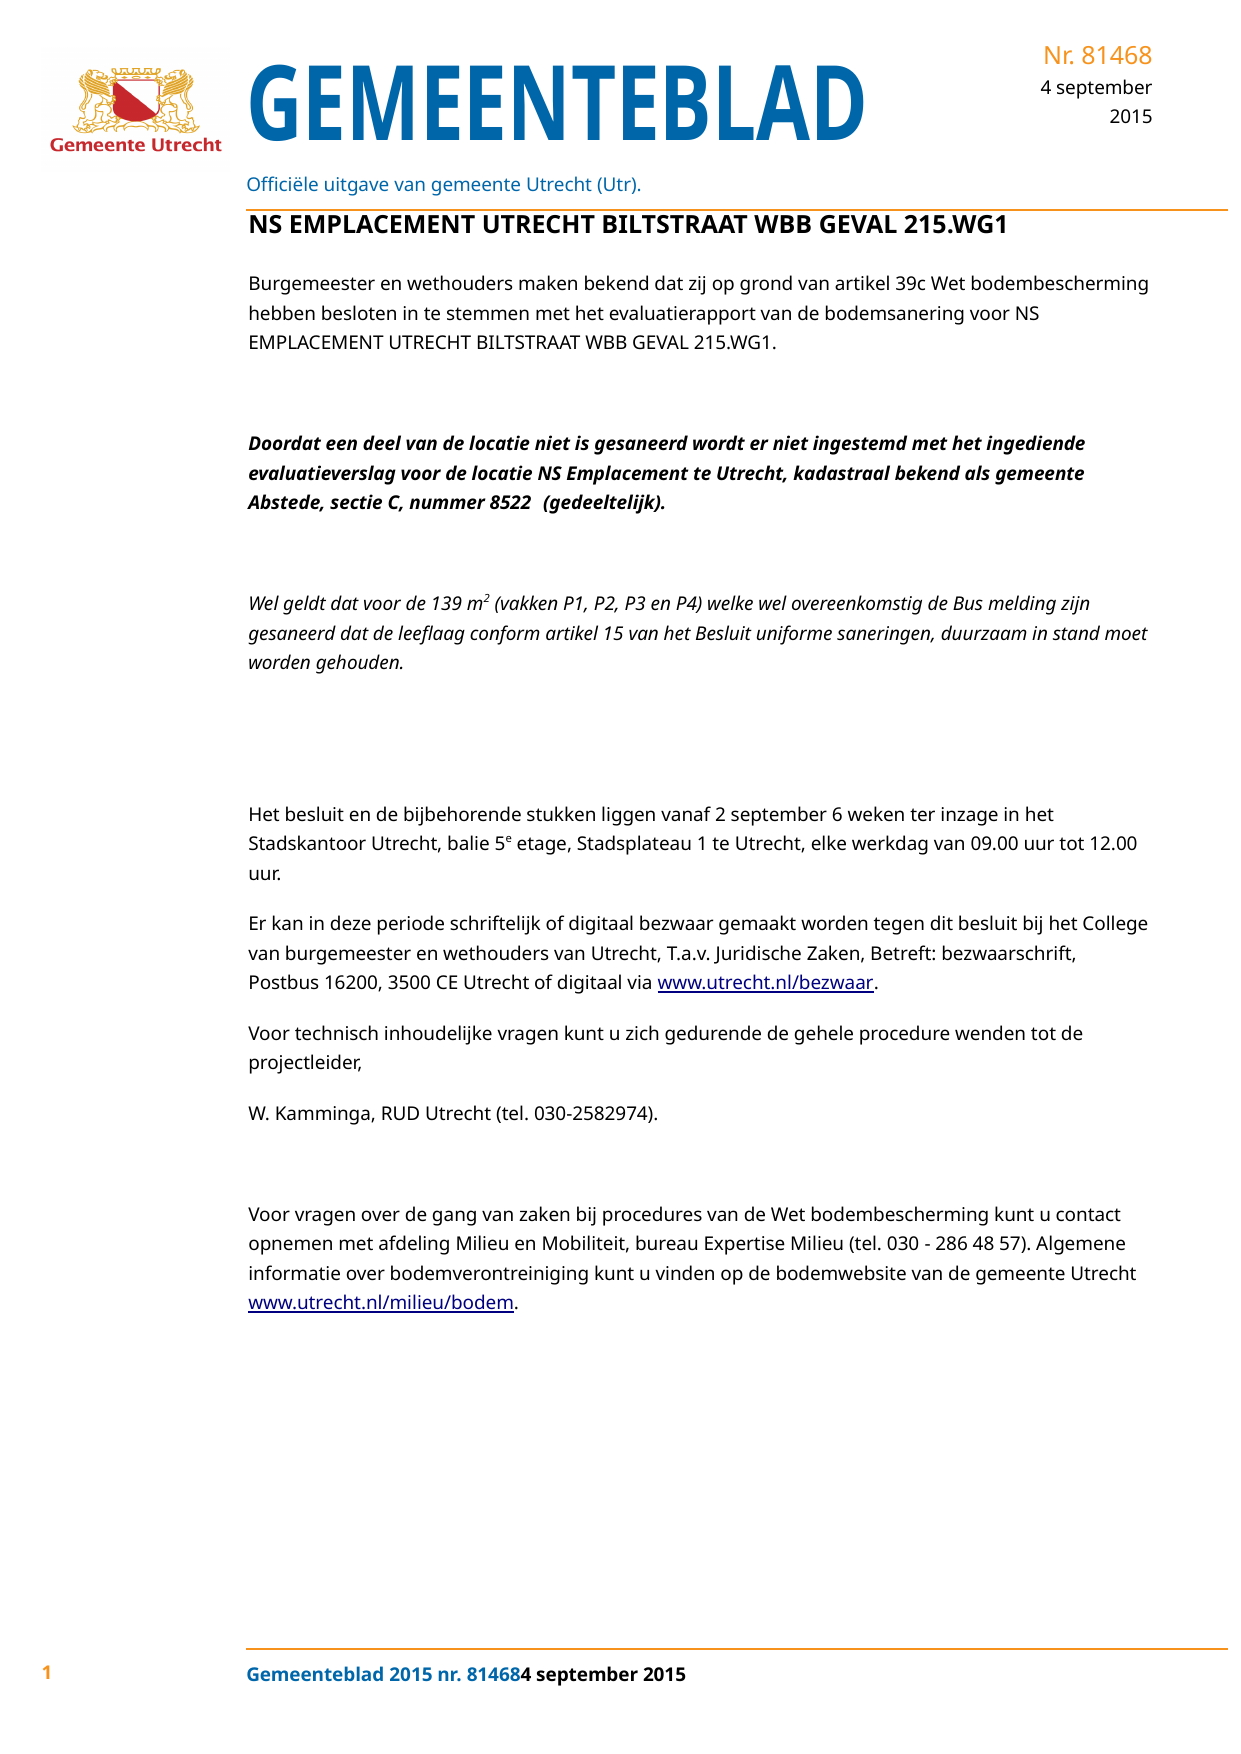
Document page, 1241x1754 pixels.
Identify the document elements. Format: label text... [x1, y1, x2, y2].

text Voor vragen over de gang van zaken bij procedures van de Wet bodembescherming kunt u contact opnemen met afdeling Milieu en Mobiliteit, bureau Expertise Milieu (tel. 030 ‑ 286 48 57). Algemene informatie over bodemverontreiniging kunt u vinden op de bodemwebsite van de gemeente Utrecht www.utrecht.nl/milieu/bodem. [248, 1201, 1152, 1315]
text Voor technisch inhoudelijke vragen kunt u zich gedurende de gehele procedure wenden tot de projectleider, [248, 1020, 1152, 1075]
text Doordat een deel van de locatie niet is gesaneerd wordt er niet ingestemd met het ingediende evaluatieverslag voor de locatie NS Emplacement te Utrecht, kadastraal bekend als gemeente Abstede, sectie C, nummer 8522 (gedeeltelijk). [248, 430, 1152, 515]
text Het besluit en de bijbehorende stukken liggen vanaf 2 september 6 weken ter inzage in het Stadskantoor Utrecht, balie 5e etage, Stadsplateau 1 te Utrecht, elke werkdag van 09.00 uur tot 12.00 uur. [248, 801, 1152, 886]
text Wel geldt dat voor de 139 m2 (vakken P1, P2, P3 en P4) welke wel overeenkomstig de Bus melding zijn gesaneerd dat de leeflaag conform artikel 15 van het Besluit uniforme saneringen, duurzaam in stand moet worden gehouden. [248, 590, 1152, 675]
text NS EMPLACEMENT UTRECHT BILTSTRAAT WBB GEVAL 215.WG1 [248, 211, 1152, 241]
picture [41, 47, 231, 172]
text Er kan in deze periode schriftelijk of digitaal bezwaar gemaakt worden tegen dit besluit bij het College van burgemeester en wethouders van Utrecht, T.a.v. Juridische Zaken, Betreft: bezwaarschrift, Postbus 16200, 3500 CE Utrecht of digitaal via www.utrecht.nl/bezwaar. [248, 910, 1152, 995]
text W. Kamminga, RUD Utrecht (tel. 030-2582974). [248, 1100, 1152, 1126]
text Burgemeester en wethouders maken bekend dat zij op grond van artikel 39c Wet bodembescherming hebben besloten in te stemmen met het evaluatierapport van de bodemsanering voor NS EMPLACEMENT UTRECHT BILTSTRAAT WBB GEVAL 215.WG1. [248, 270, 1152, 355]
